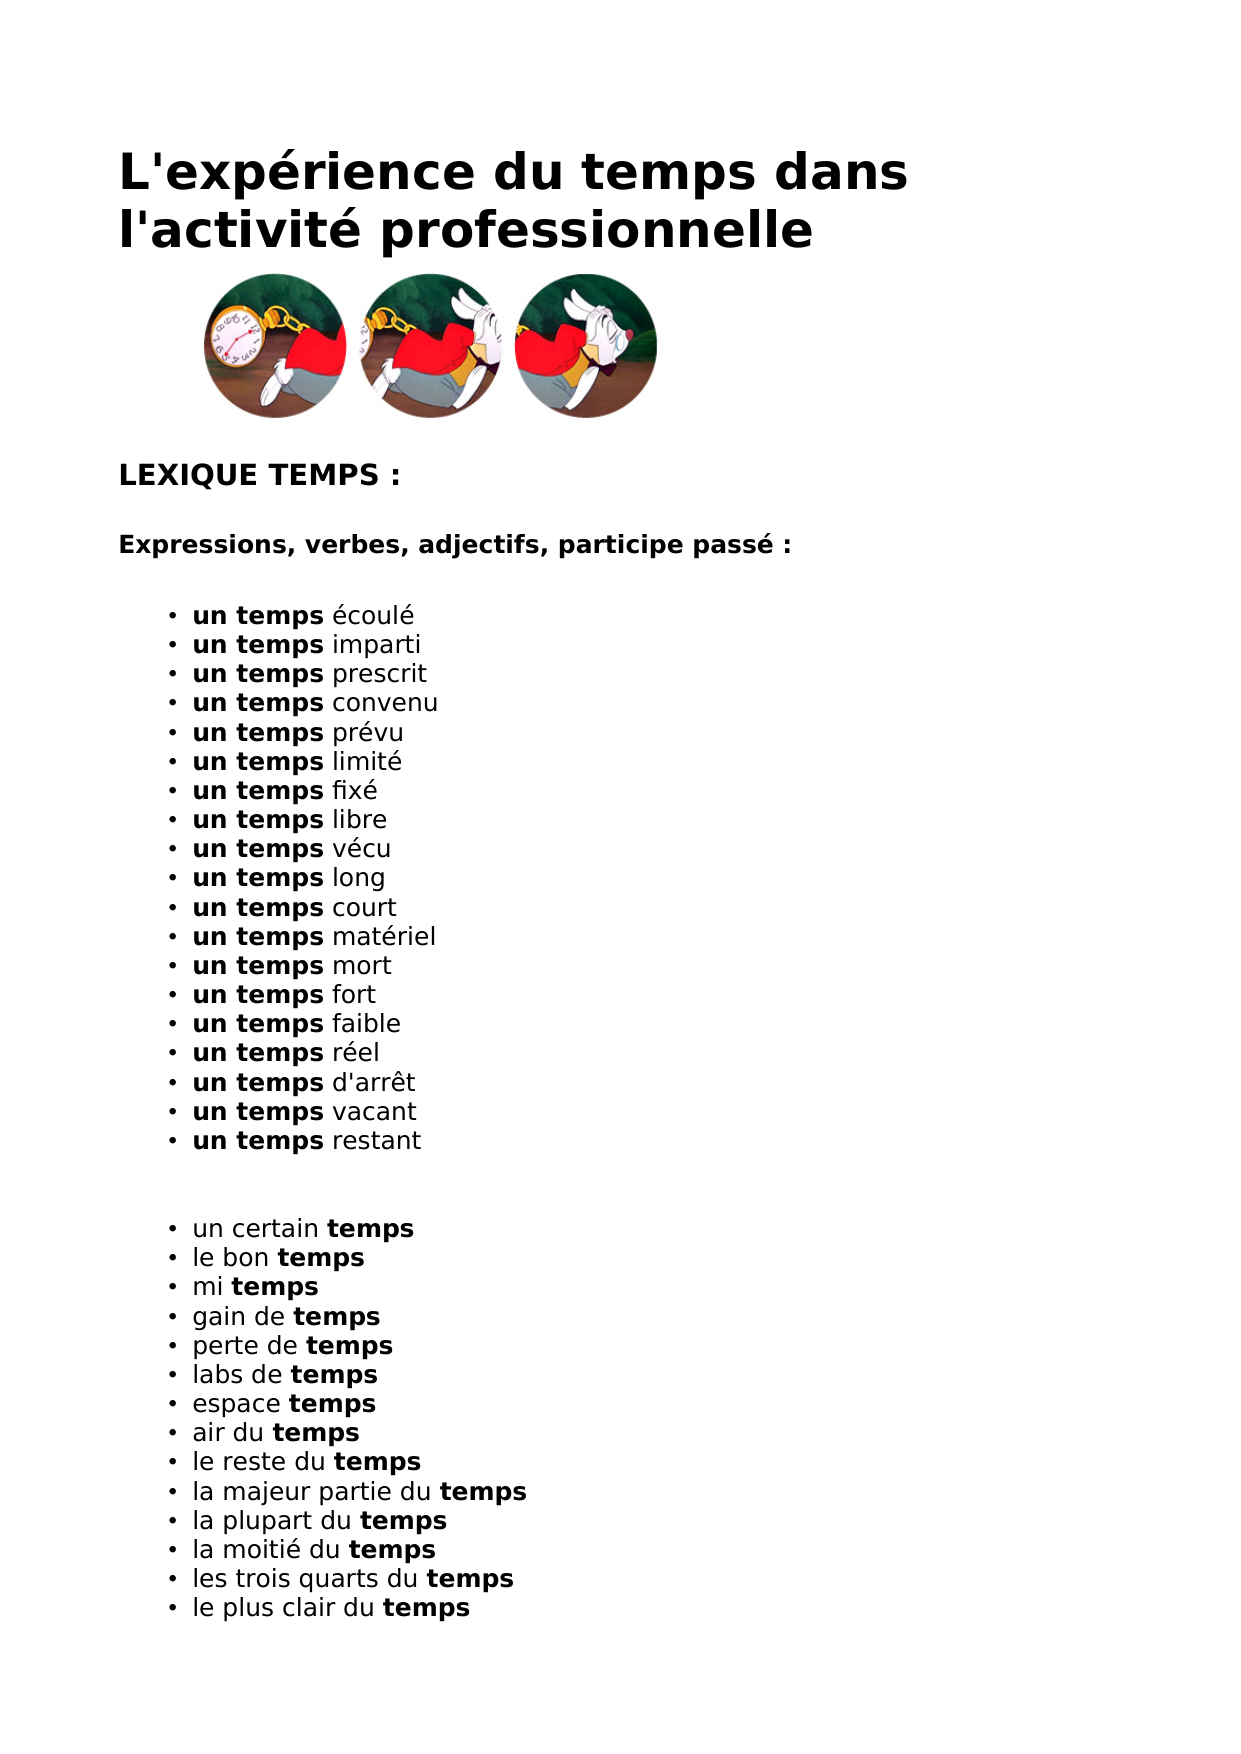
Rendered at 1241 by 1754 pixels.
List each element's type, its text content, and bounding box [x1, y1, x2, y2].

list un temps fixé [177, 776, 1122, 805]
list un temps court [177, 893, 1122, 922]
list un temps imparti [177, 630, 1122, 659]
list un temps vécu [177, 834, 1122, 864]
list les trois quarts du temps [177, 1564, 1122, 1593]
list air du temps [177, 1418, 1122, 1448]
list un temps fort [177, 980, 1122, 1009]
list un certain temps [177, 1214, 1122, 1243]
subtitle L'expérience du temps dans l'activité professionnelle [118, 143, 1122, 259]
list un temps faible [177, 1009, 1122, 1039]
list perte de temps [177, 1331, 1122, 1360]
picture [118, 272, 744, 421]
list un temps restant [177, 1126, 1122, 1155]
list le bon temps [177, 1243, 1122, 1273]
list un temps convenu [177, 689, 1122, 718]
list un temps d'arrêt [177, 1068, 1122, 1097]
list un temps réel [177, 1039, 1122, 1068]
list gain de temps [177, 1302, 1122, 1331]
list un temps long [177, 864, 1122, 893]
list un temps prescrit [177, 659, 1122, 689]
list le reste du temps [177, 1448, 1122, 1477]
list espace temps [177, 1389, 1122, 1418]
subtitle Expressions, verbes, adjectifs, participe passé : [118, 530, 1122, 559]
list un temps mort [177, 951, 1122, 980]
list mi temps [177, 1273, 1122, 1302]
list le plus clair du temps [177, 1593, 1122, 1623]
list un temps libre [177, 805, 1122, 834]
list un temps matériel [177, 922, 1122, 951]
list la plupart du temps [177, 1506, 1122, 1535]
list un temps limité [177, 747, 1122, 776]
list la moitié du temps [177, 1535, 1122, 1564]
list labs de temps [177, 1360, 1122, 1389]
list la majeur partie du temps [177, 1477, 1122, 1506]
list un temps vacant [177, 1097, 1122, 1126]
subtitle LEXIQUE TEMPS : [118, 458, 1122, 492]
list un temps écoulé [177, 601, 1122, 630]
list un temps prévu [177, 718, 1122, 747]
